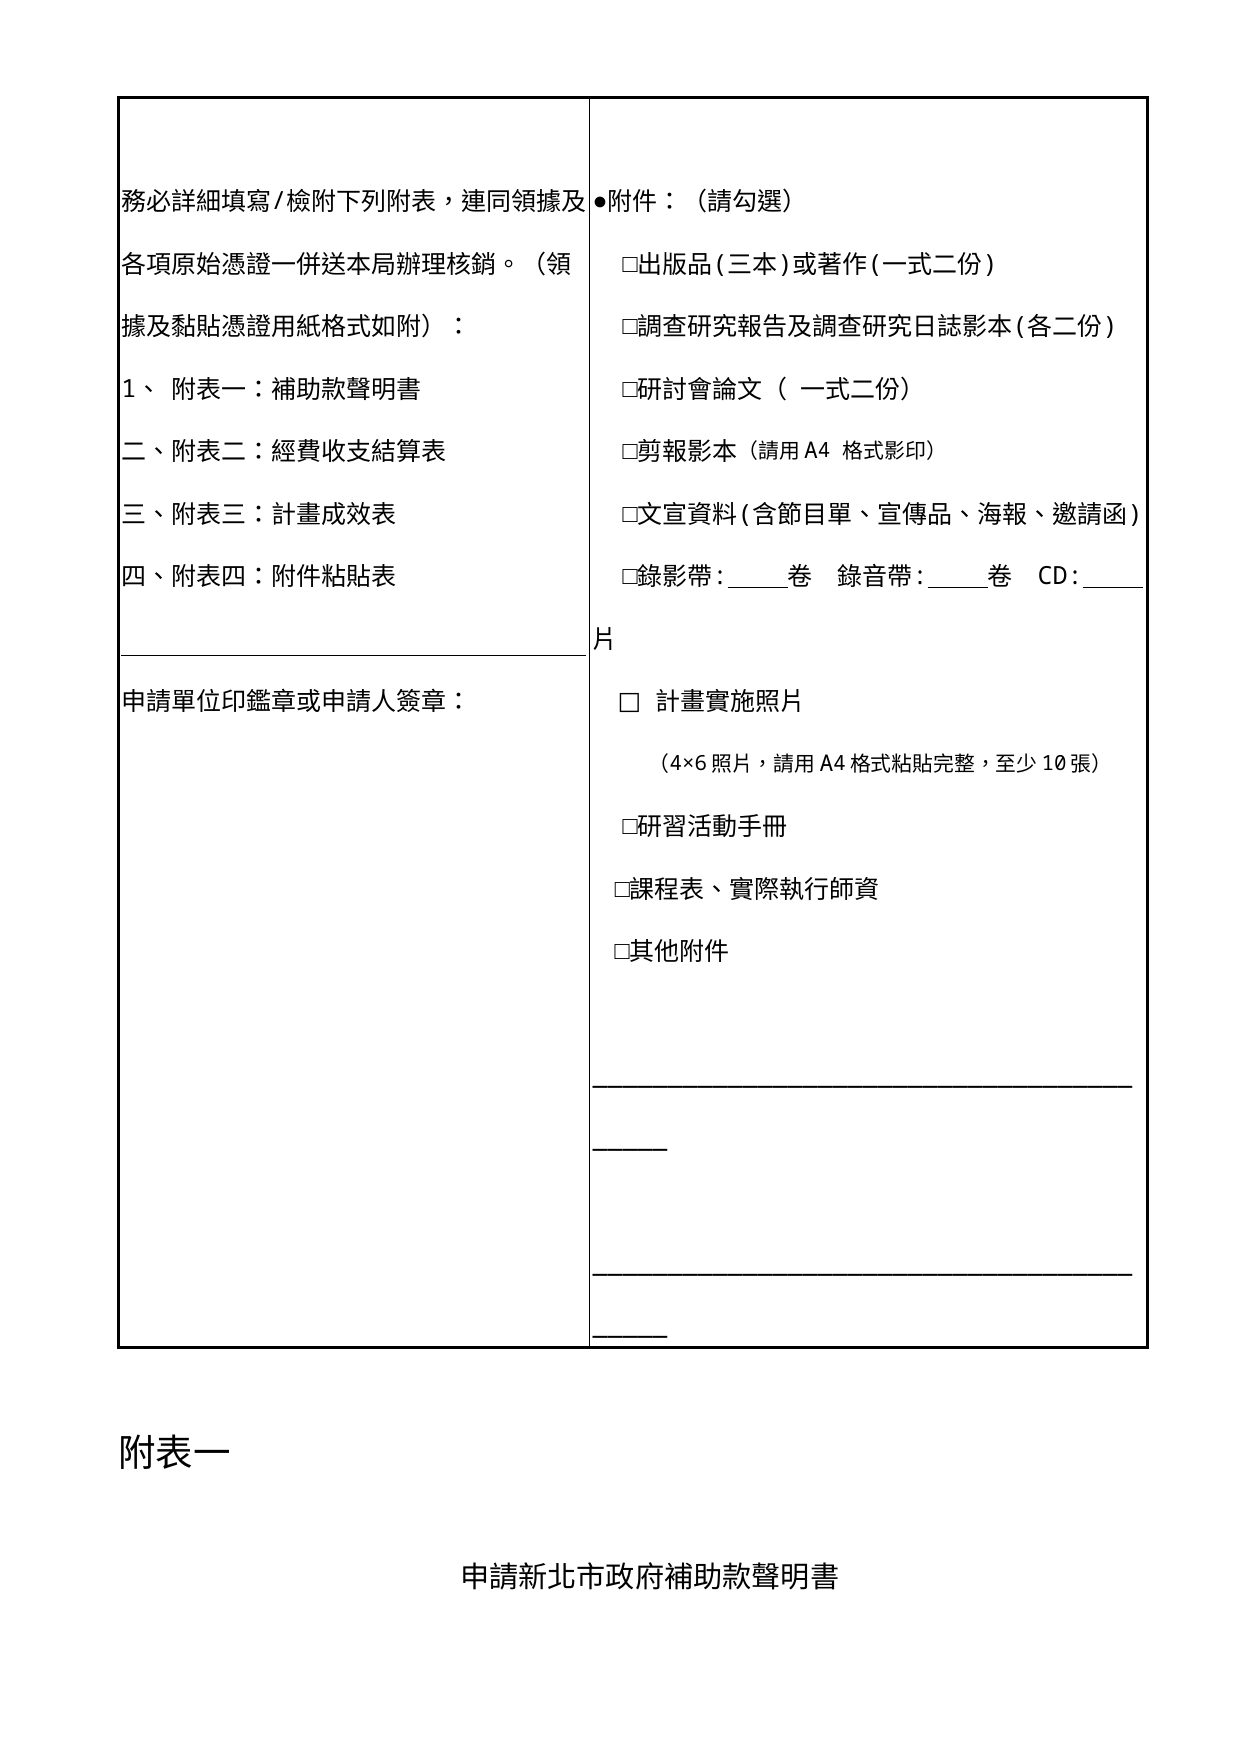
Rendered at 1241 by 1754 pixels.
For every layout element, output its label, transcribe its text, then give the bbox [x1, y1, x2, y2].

text 附表一 [118, 1408, 1122, 1471]
table_cell 務必詳細填寫/檢附下列附表，連同領據及各項原始憑證一併送本局辦理核銷。（領據及黏貼憑證用紙格式如附）： 附表一：補助款聲明書 二、附表二：經費收支結算表 三、附表三：計畫成效表 四、附表四：附件粘貼表 申請單位印鑑章或申請人簽章： [120, 99, 589, 1346]
table_cell ●附件：（請勾選） □出版品(三本)或著作(一式二份) □調查研究報告及調查研究日誌影本(各二份) □研討會論文（ 一式二份） □剪報影本（請用A4 格式影印） □文宣資料(含節目單、宣傳品、海報、邀請函) □錄影帶: 卷 錄音帶: 卷 CD: 片 計畫實施照片 （4×6照片，請用A4格式粘貼完整，至少10張） □研習活動手冊 □課程表、實際執行師資 □其他附件 _________________________________________ _________________________________________ [590, 99, 1146, 1346]
text 申請新北市政府補助款聲明書 [118, 1533, 1122, 1596]
